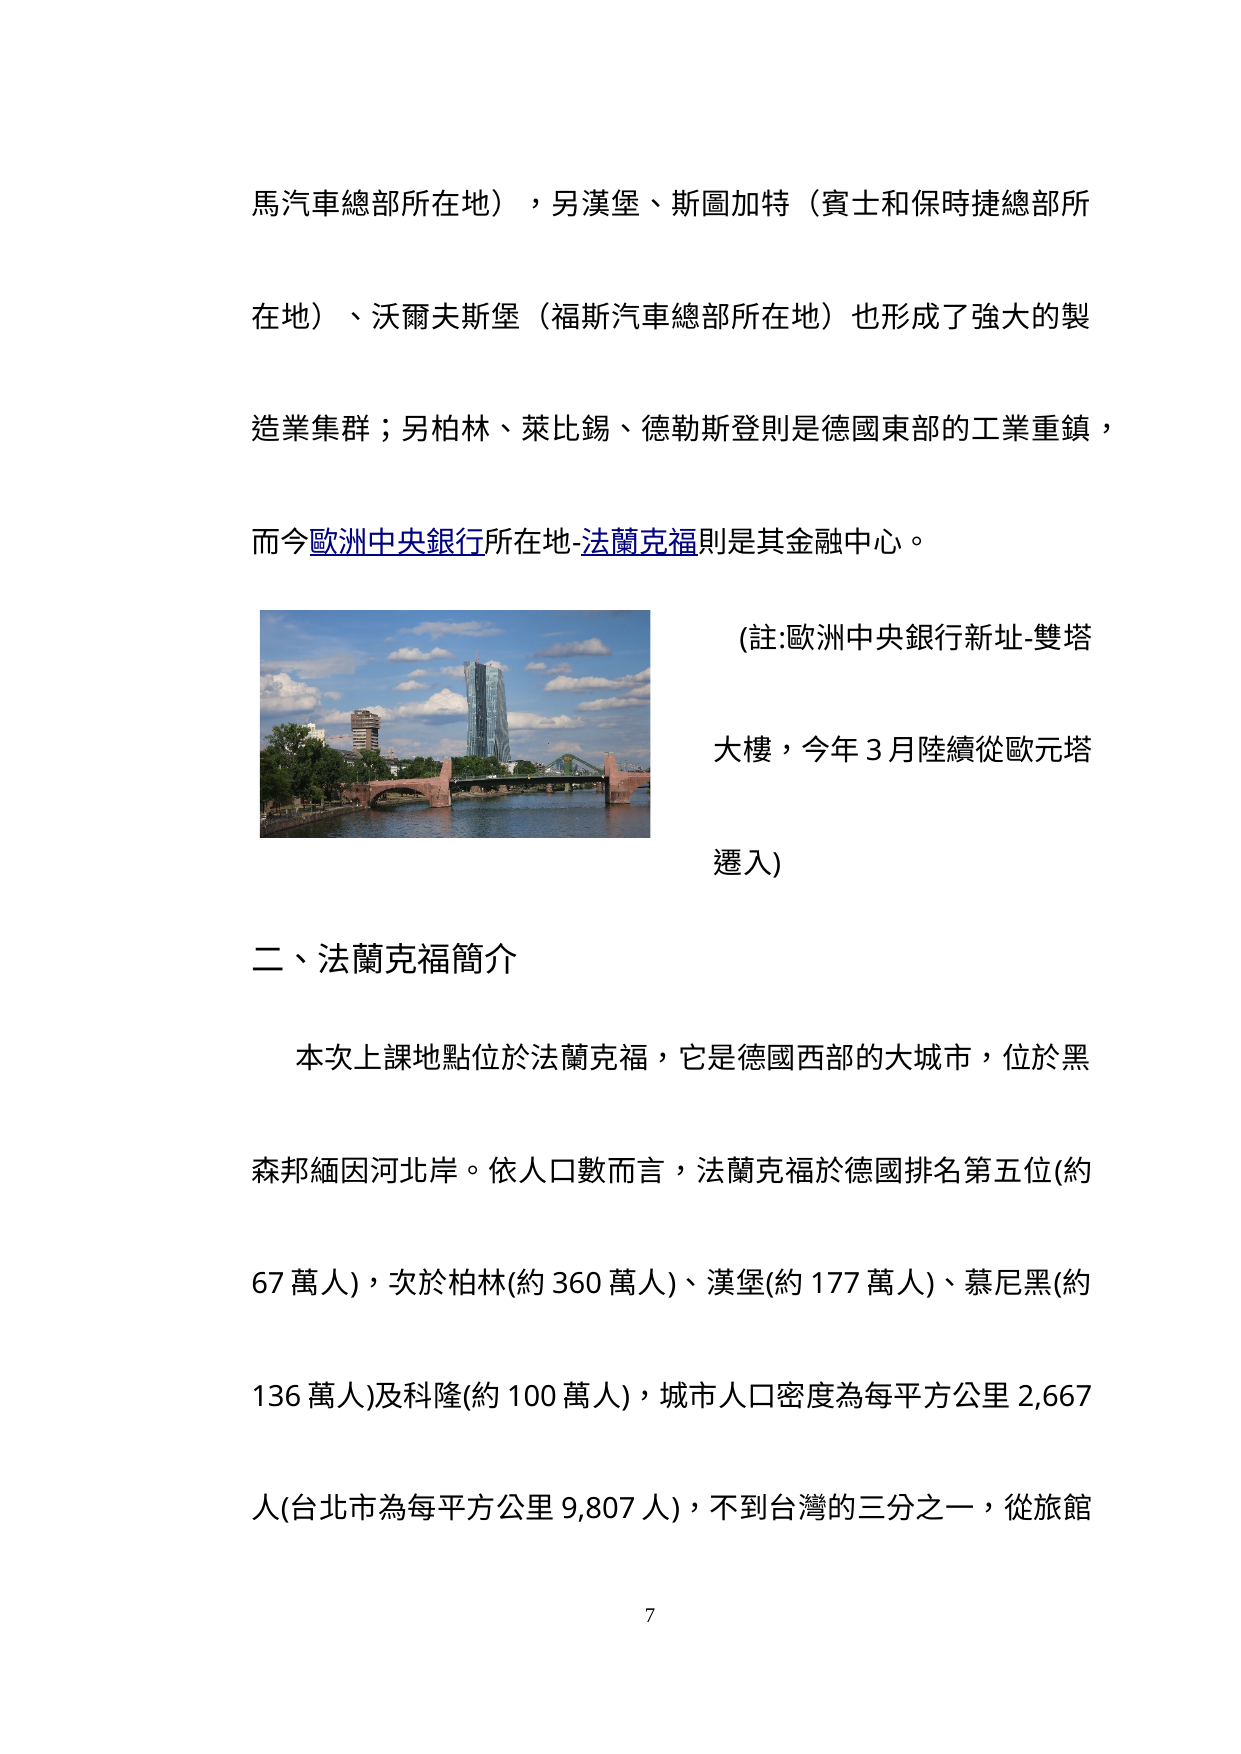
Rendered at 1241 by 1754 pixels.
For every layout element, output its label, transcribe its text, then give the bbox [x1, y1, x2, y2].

text (註:歐洲中央銀行新址-雙塔大樓，今年3月陸續從歐元塔遷入) [251, 598, 1092, 786]
text 德國除在科學發展、醫學研究、技術創新等領域居世界領先地位，亦是全球工業科學的佼佼者。新興工業集中慕尼黑一帶（寶馬汽車總部所在地），另漢堡、斯圖加特（賓士和保時捷總部所在地）、沃爾夫斯堡（福斯汽車總部所在地）也形成了強大的製造業集群；另柏林、萊比錫、德勒斯登則是德國東部的工業重鎮，而今歐洲中央銀行所在地-法蘭克福則是其金融中心。 [251, 164, 1092, 577]
text 二、法蘭克福簡介 [251, 807, 1092, 882]
text 本次上課地點位於法蘭克福，它是德國西部的大城市，位於黑森邦緬因河北岸。依人口數而言，法蘭克福於德國排名第五位(約67萬人)，次於柏林(約360萬人)、漢堡(約177萬人)、慕尼黑(約136萬人)及科隆(約100萬人)，城市人口密度為每平方公里2,667人(台北市為每平方公里9,807人)，不到台灣的三分之一，從旅館走到上課地點放眼望去盡是寬廣整齊的馬路，隨處可見的綠樹、公園，工作或生活壓力可大為紓解。 [251, 906, 1092, 1431]
picture [277, 610, 657, 841]
